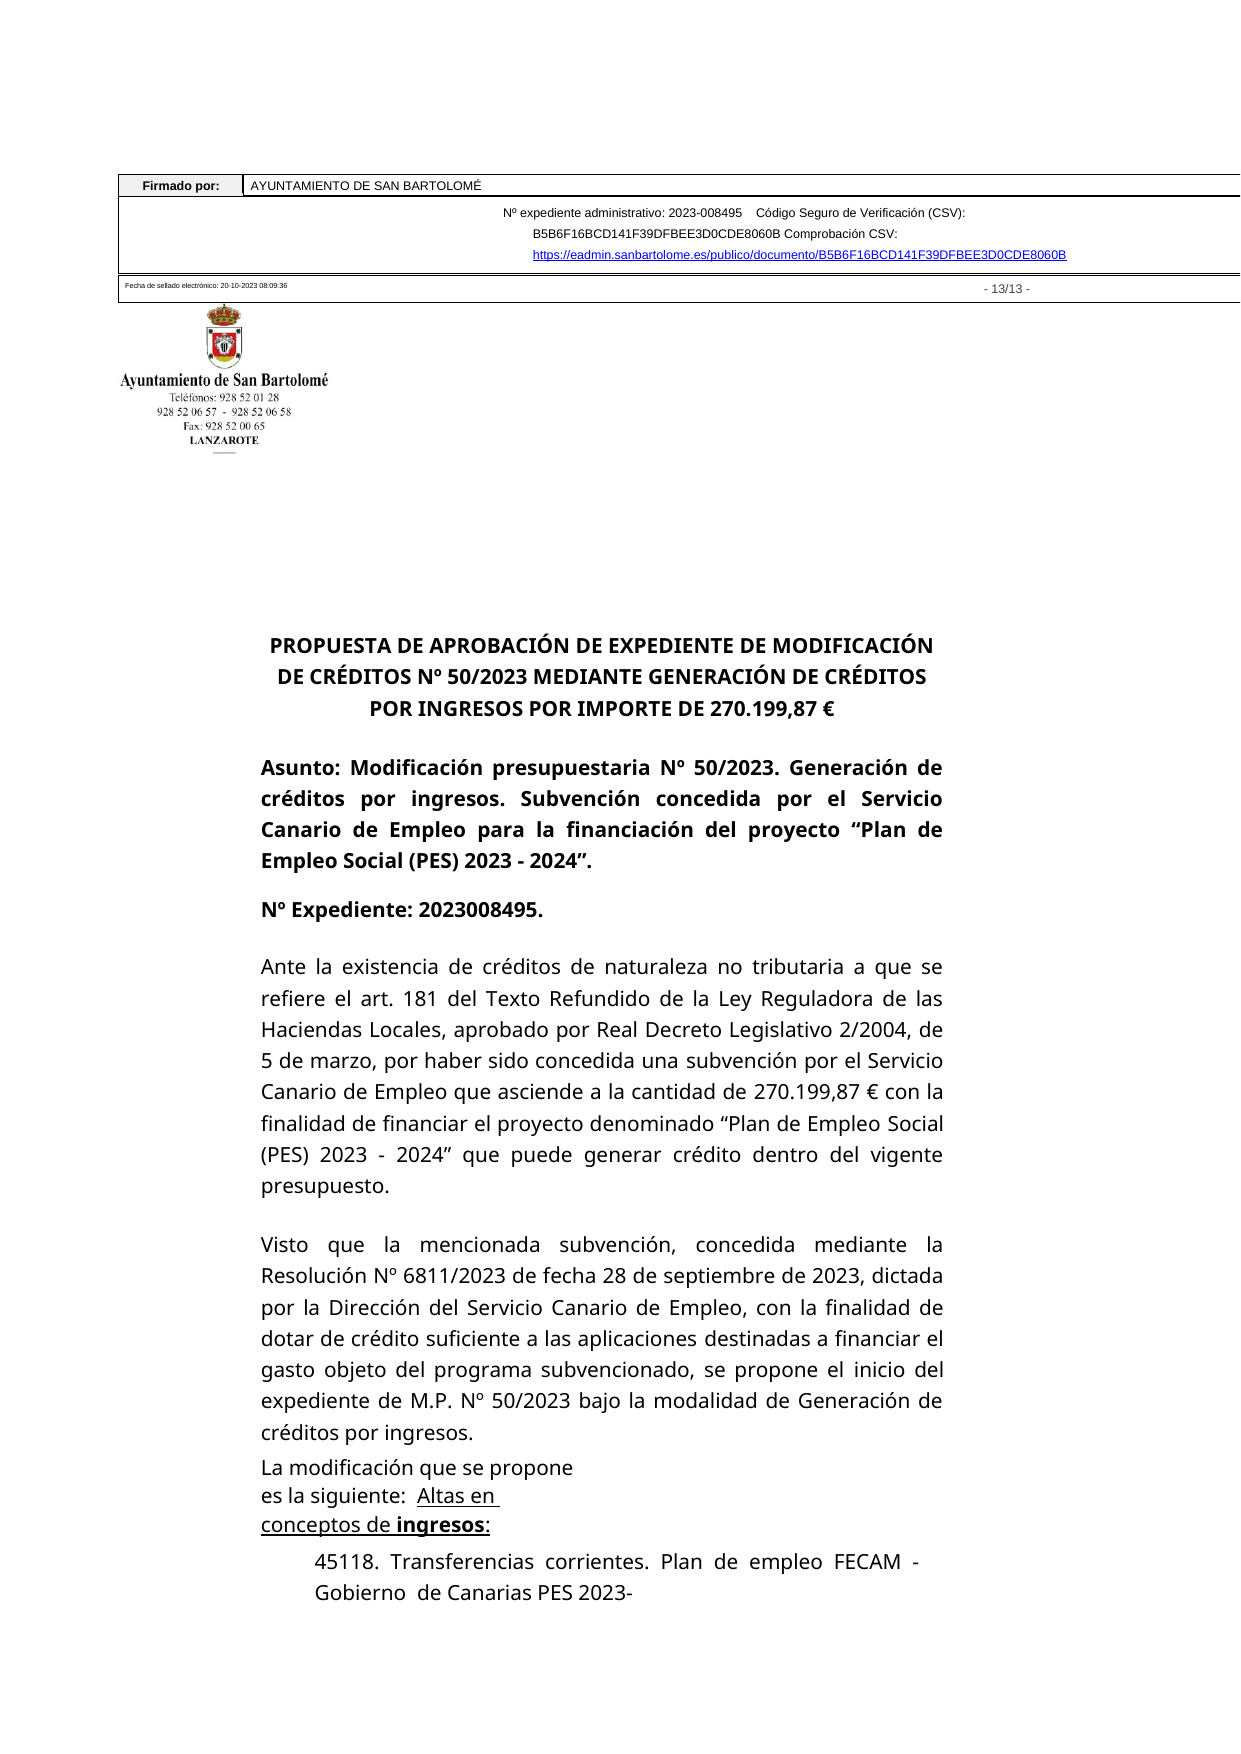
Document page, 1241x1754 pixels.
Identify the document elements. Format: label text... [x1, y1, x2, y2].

text Visto que la mencionada subvención, concedida mediante la Resolución Nº 6811/2023 de fecha 28 de septiembre de 2023, dictada por la Dirección del Servicio Canario de Empleo, con la finalidad de dotar de crédito suficiente a las aplicaciones destinadas a financiar el gasto objeto del programa subvencionado, se propone el inicio del expediente de M.P. Nº 50/2023 bajo la modalidad de Generación de créditos por ingresos. [261, 1230, 944, 1446]
text 45118. Transferencias corrientes. Plan de empleo FECAM - Gobierno de Canarias PES 2023- [314, 1547, 978, 1607]
text PROPUESTA DE APROBACIÓN DE EXPEDIENTE DE MODIFICACIÓN DE CRÉDITOS Nº 50/2023 MEDIANTE GENERACIÓN DE CRÉDITOS POR INGRESOS POR IMPORTE DE 270.199,87 € [260, 631, 943, 722]
text Asunto: Modificación presupuestaria Nº 50/2023. Generación de créditos por ingresos. Subvención concedida por el Servicio Canario de Empleo para la financiación del proyecto “Plan de Empleo Social (PES) 2023 - 2024”. [261, 753, 943, 875]
text La modificación que se propone es la siguiente: Altas en conceptos de ingresos: [261, 1453, 595, 1538]
table_cell Nº expediente administrativo: 2023-008495 Código Seguro de Verificación (CSV): B5B6F16BCD141F39DFBEE3D0CDE8060B Comprobación CSV: https://eadmin.sanbartolome.es/publico/documento/B5B6F16BCD141F39DFBEE3D0CDE8060B [119, 197, 1240, 273]
table_cell Fecha de sellado electrónico: 20-10-2023 08:09:36 - 13/13 - Fecha de emisión de esta copia: 20-10-2023 08:09:37 [119, 276, 1240, 302]
text Nº Expediente: 2023008495. [261, 895, 1122, 924]
table_header Firmado por: [119, 175, 242, 193]
table_header AYUNTAMIENTO DE SAN BARTOLOMÉ [244, 175, 1240, 195]
text Ante la existencia de créditos de naturaleza no tributaria a que se refiere el art. 181 del Texto Refundido de la Ley Reguladora de las Haciendas Locales, aprobado por Real Decreto Legislativo 2/2004, de 5 de marzo, por haber sido concedida una subvención por el Servicio Canario de Empleo que asciende a la cantidad de 270.199,87 € con la finalidad de financiar el proyecto denominado “Plan de Empleo Social (PES) 2023 - 2024” que puede generar crédito dentro del vigente presupuesto. [261, 952, 944, 1199]
